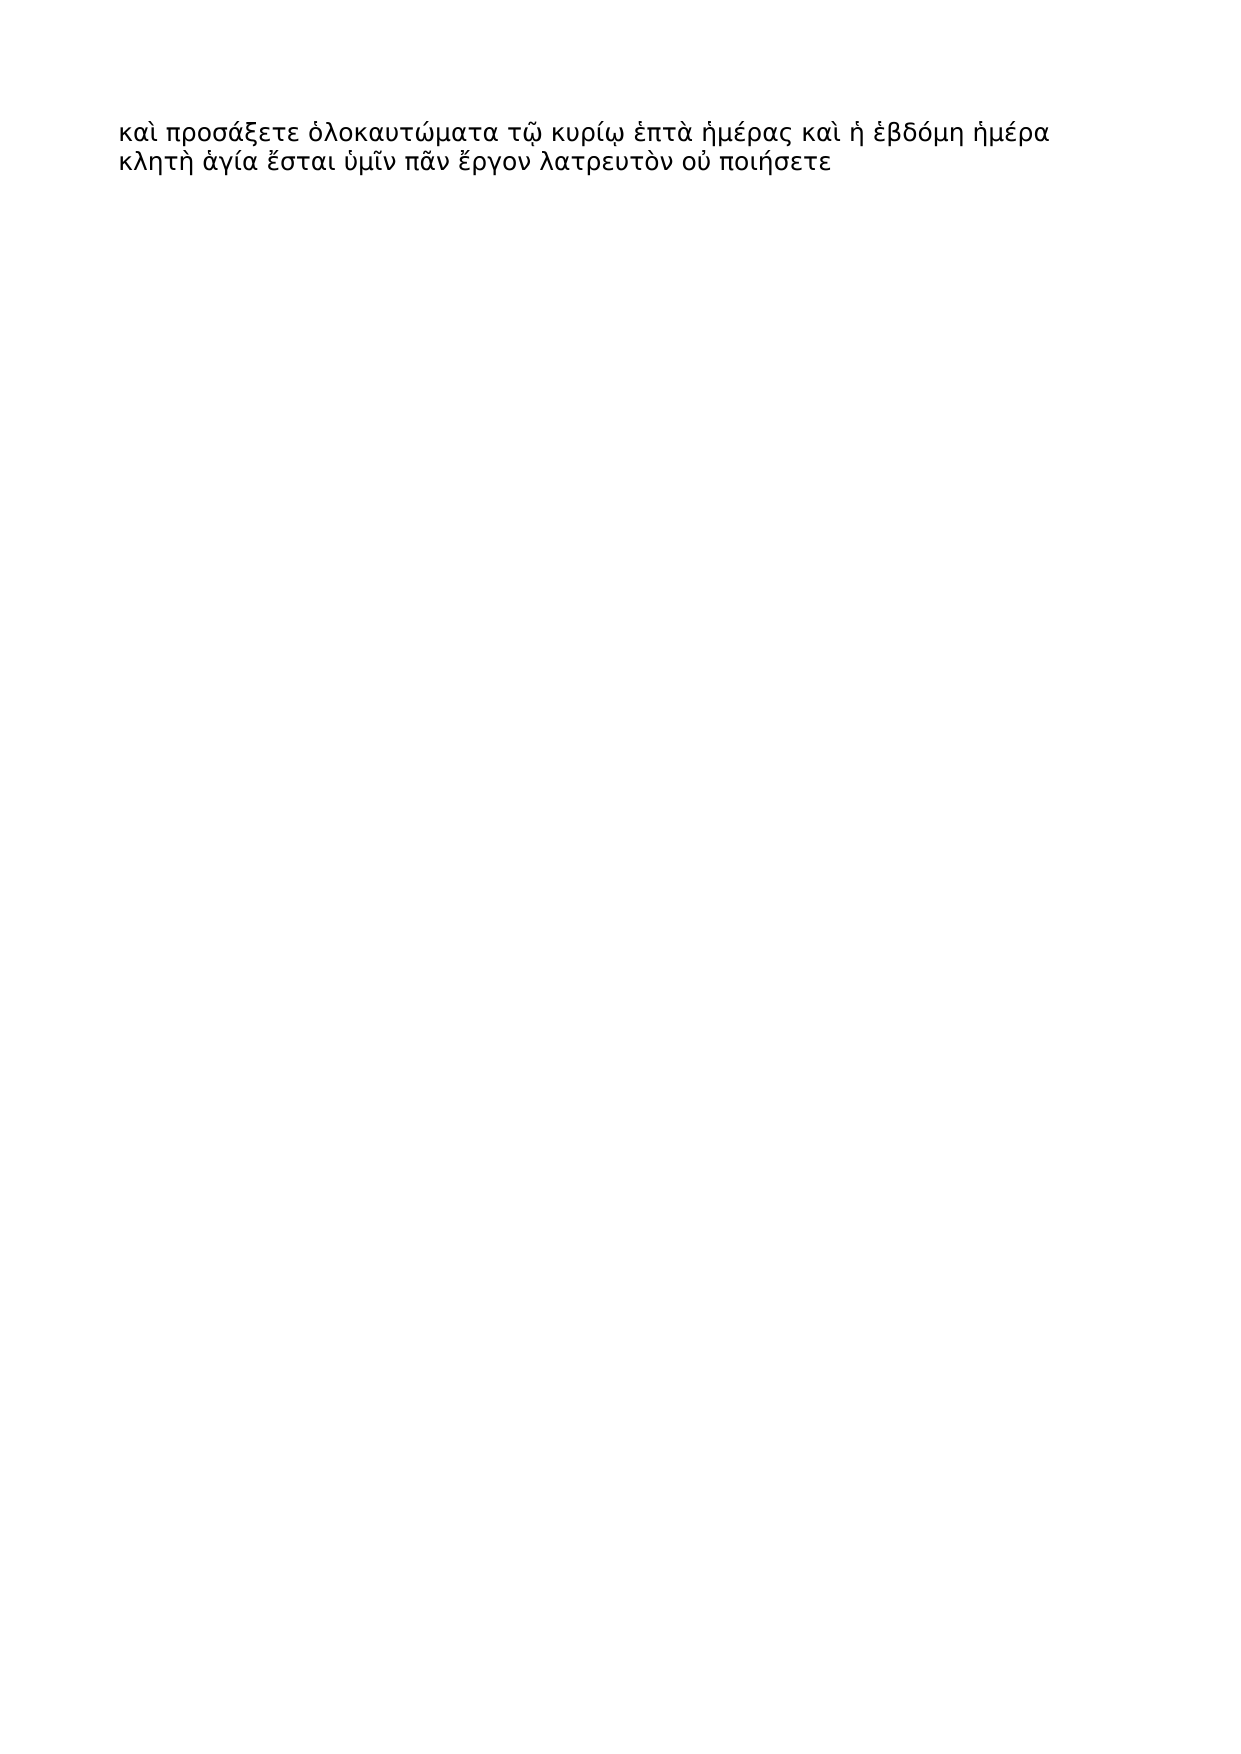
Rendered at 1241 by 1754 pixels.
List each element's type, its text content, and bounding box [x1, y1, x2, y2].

text καὶ προσάξετε ὁλοκαυτώματα τῷ κυρίῳ ἑπτὰ ἡμέρας καὶ ἡ ἑβδόμη ἡμέρα κλητὴ ἁγία ἔσται ὑμῖν πᾶν ἔργον λατρευτὸν οὐ ποιήσετε [118, 118, 1122, 176]
